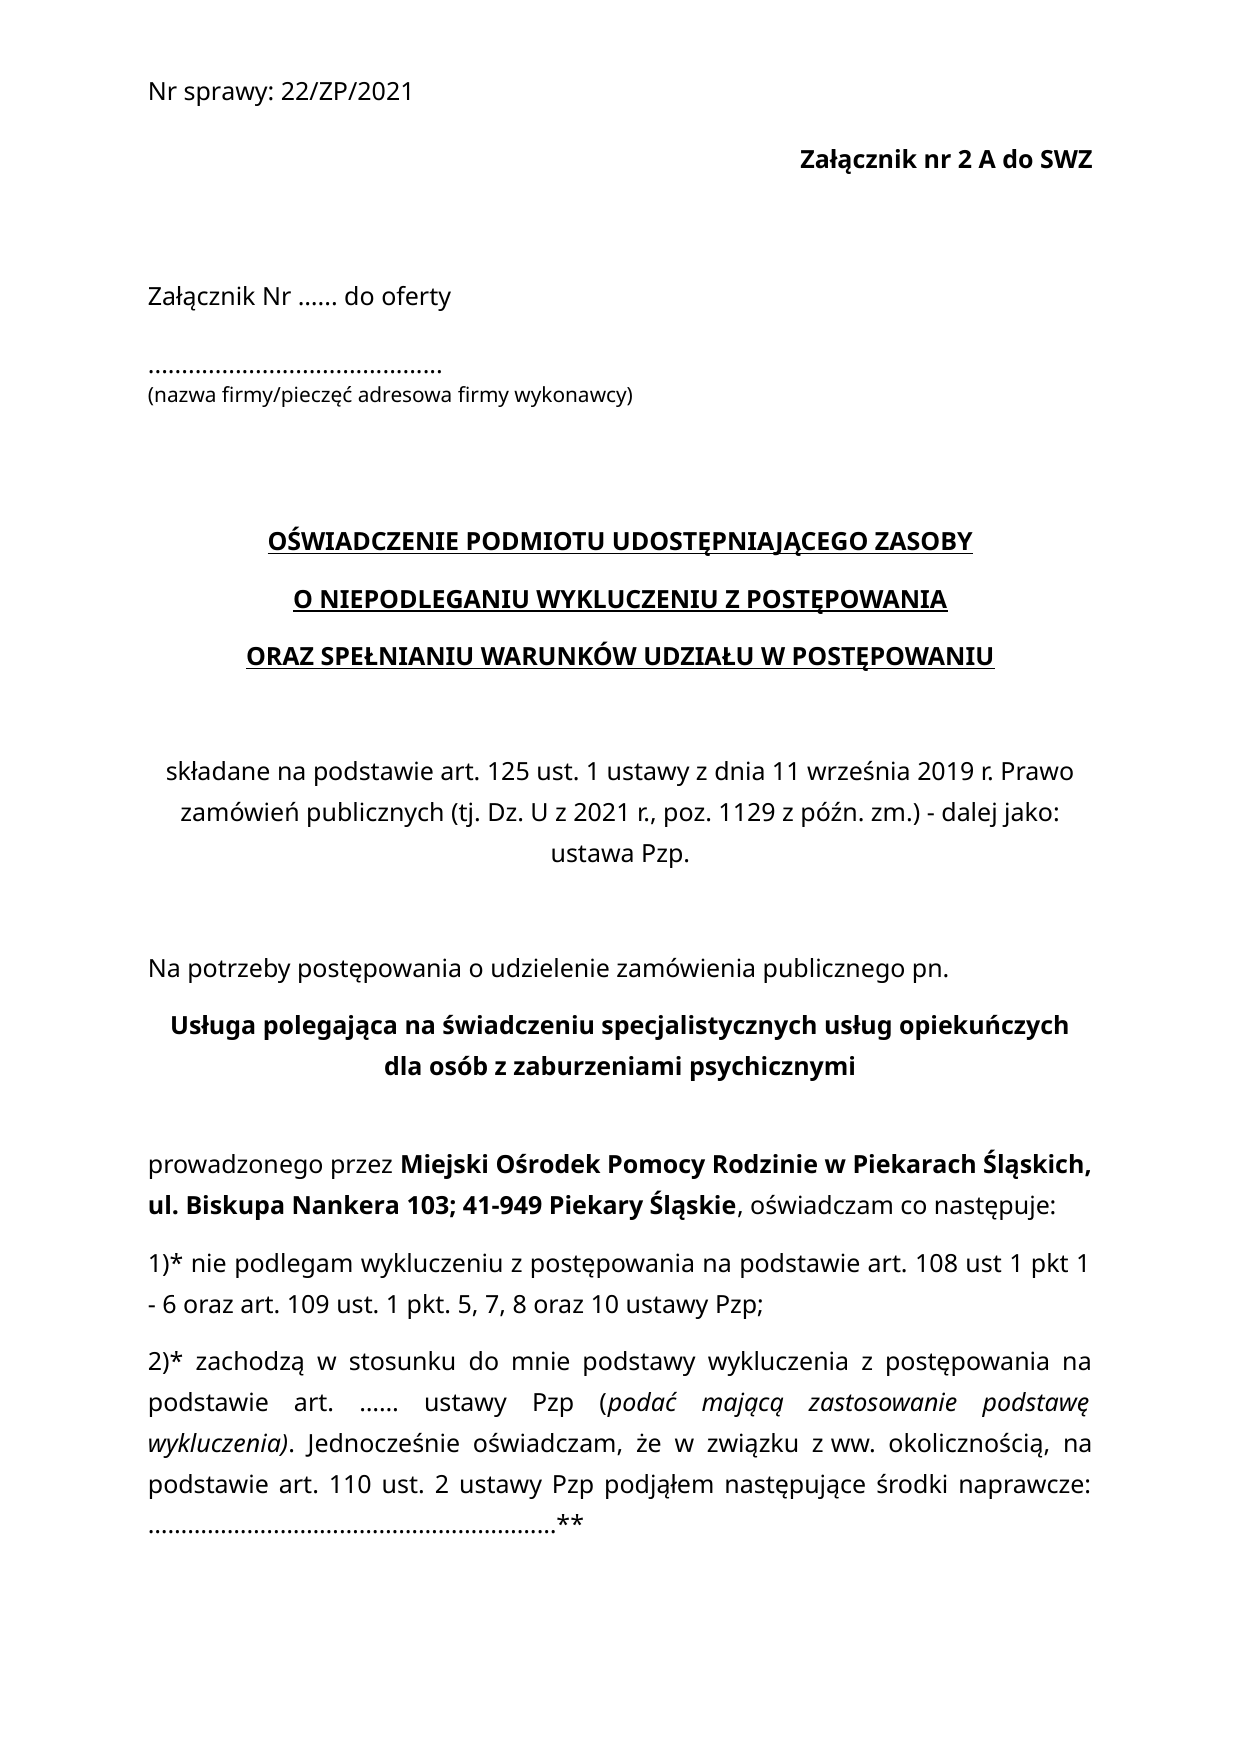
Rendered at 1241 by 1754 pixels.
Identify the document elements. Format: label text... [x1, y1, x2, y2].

text składane na podstawie art. 125 ust. 1 ustawy z dnia 11 września 2019 r. Prawo zamówień publicznych (tj. Dz. U z 2021 r., poz. 1129 z późn. zm.) - dalej jako: ustawa Pzp. [148, 754, 1092, 869]
text 1)* nie podlegam wykluczeniu z postępowania na podstawie art. 108 ust 1 pkt 1 - 6 oraz art. 109 ust. 1 pkt. 5, 7, 8 oraz 10 ustawy Pzp; [148, 1245, 1092, 1320]
text Załącznik nr 2 A do SWZ [148, 142, 1092, 176]
text 2)* zachodzą w stosunku do mnie podstawy wykluczenia z postępowania na podstawie art. …… ustawy Pzp (podać mającą zastosowanie podstawę wykluczenia). Jednocześnie oświadczam, że w związku z ww. okolicznością, na podstawie art. 110 ust. 2 ustawy Pzp podjąłem następujące środki naprawcze: ………………..……………………………………** [148, 1344, 1092, 1541]
text OŚWIADCZENIE PODMIOTU UDOSTĘPNIAJĄCEGO ZASOBY [148, 524, 1092, 558]
text Nr sprawy: 22/ZP/2021 [148, 74, 1092, 108]
text prowadzonego przez Miejski Ośrodek Pomocy Rodzinie w Piekarach Śląskich, ul. Biskupa Nankera 103; 41-949 Piekary Śląskie, oświadczam co następuje: [148, 1147, 1092, 1222]
text Usługa polegająca na świadczeniu specjalistycznych usług opiekuńczych dla osób z zaburzeniami psychicznymi [148, 1008, 1092, 1083]
text (nazwa firmy/pieczęć adresowa firmy wykonawcy) [148, 380, 1092, 409]
text ............................................ [148, 346, 1092, 380]
text ORAZ SPEŁNIANIU WARUNKÓW UDZIAŁU W POSTĘPOWANIU [148, 639, 1092, 673]
text O NIEPODLEGANIU WYKLUCZENIU Z POSTĘPOWANIA [148, 581, 1092, 615]
text Na potrzeby postępowania o udzielenie zamówienia publicznego pn. [148, 950, 1092, 984]
text Załącznik Nr …... do oferty [148, 278, 1092, 312]
